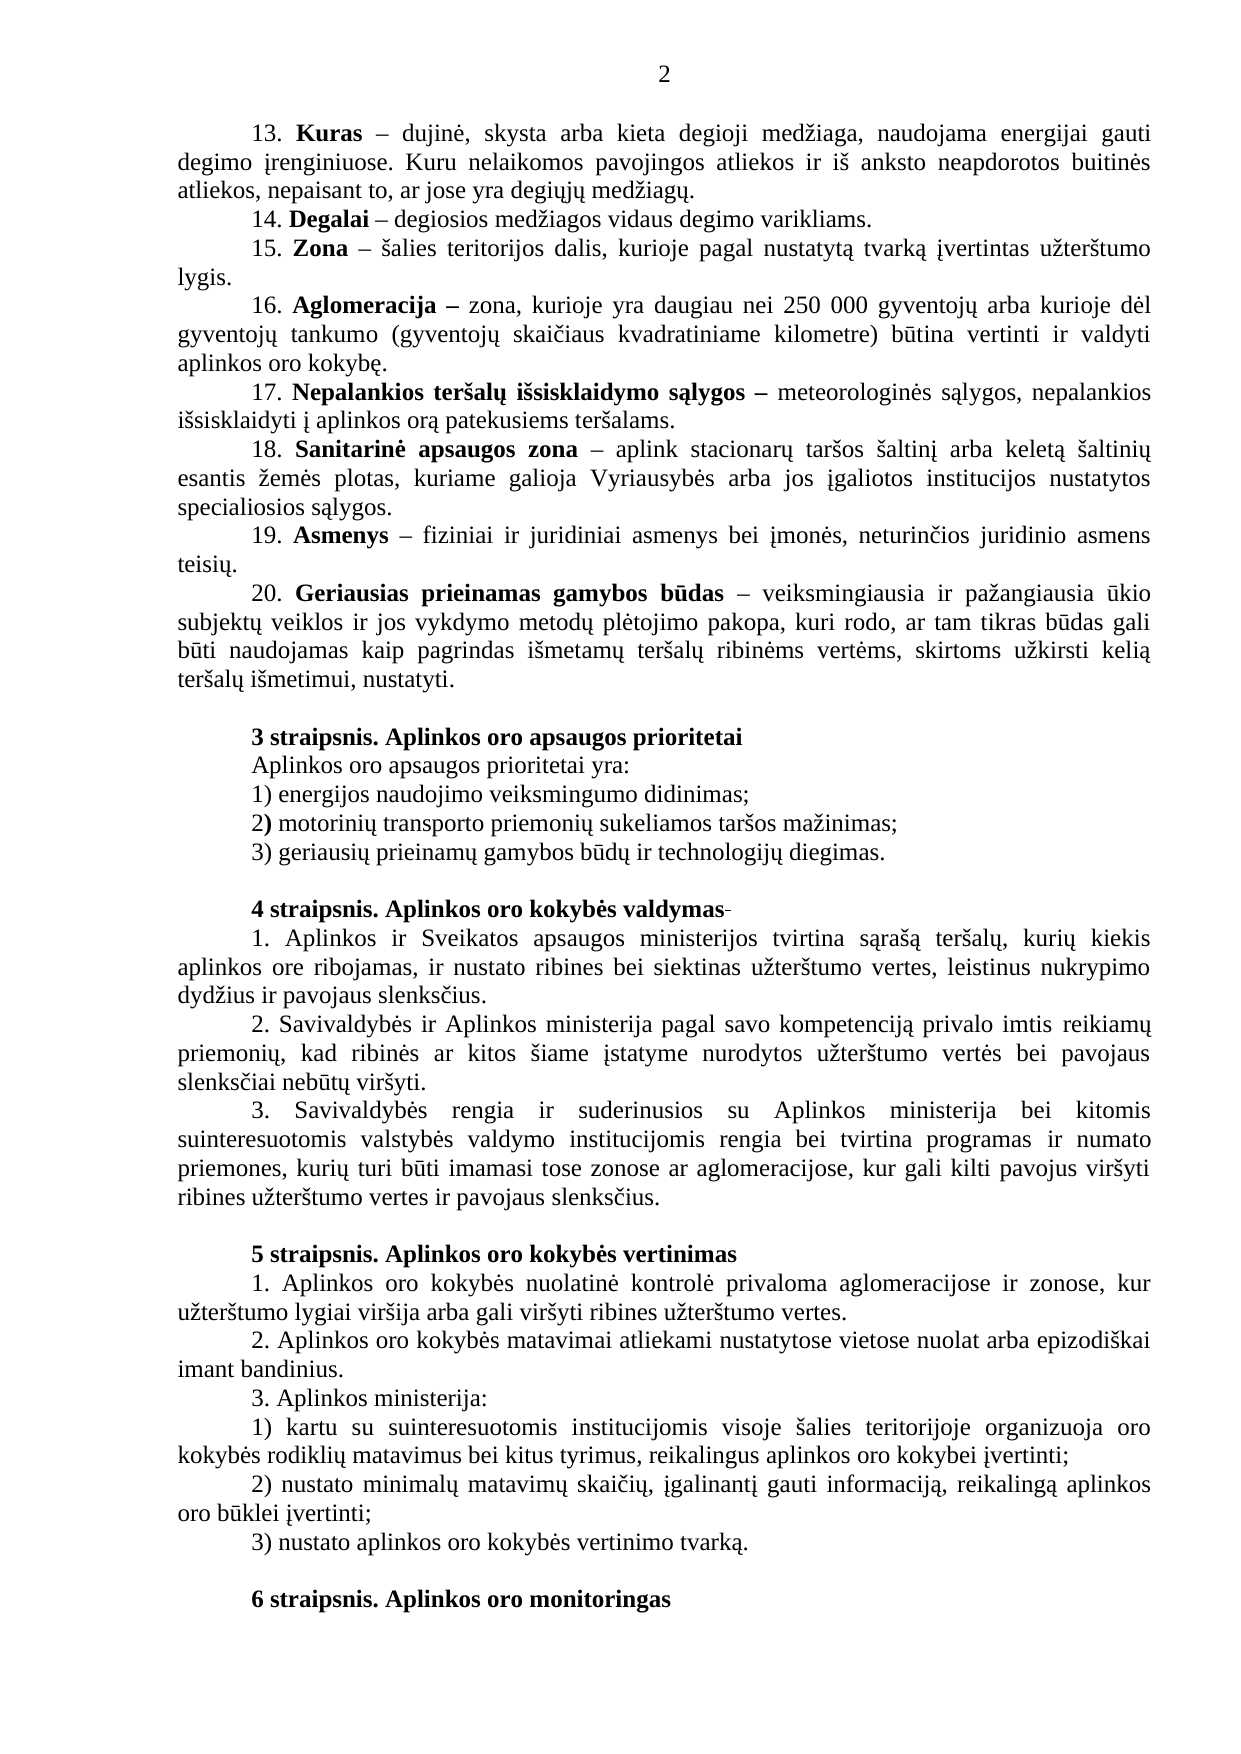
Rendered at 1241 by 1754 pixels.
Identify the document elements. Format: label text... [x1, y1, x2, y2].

text 1) kartu su suinteresuotomis institucijomis visoje šalies teritorijoje organizuoja oro kokybės rodiklių matavimus bei kitus tyrimus, reikalingus aplinkos oro kokybei įvertinti; [177, 1412, 1152, 1469]
text 2) nustato minimalų matavimų skaičių, įgalinantį gauti informaciją, reikalingą aplinkos oro būklei įvertinti; [177, 1469, 1152, 1527]
text 4 straipsnis. Aplinkos oro kokybės valdymas [177, 894, 1152, 923]
text 19. Asmenys – fiziniai ir juridiniai asmenys bei įmonės, neturinčios juridinio asmens teisių. [177, 521, 1152, 578]
text 15. Zona – šalies teritorijos dalis, kurioje pagal nustatytą tvarką įvertintas užterštumo lygis. [177, 233, 1152, 291]
text 20. Geriausias prieinamas gamybos būdas – veiksmingiausia ir pažangiausia ūkio subjektų veiklos ir jos vykdymo metodų plėtojimo pakopa, kuri rodo, ar tam tikras būdas gali būti naudojamas kaip pagrindas išmetamų teršalų ribinėms vertėms, skirtoms užkirsti kelią teršalų išmetimui, nustatyti. [177, 578, 1152, 693]
text Aplinkos oro apsaugos prioritetai yra: [177, 751, 1152, 779]
text 3. Savivaldybės rengia ir suderinusios su Aplinkos ministerija bei kitomis suinteresuotomis valstybės valdymo institucijomis rengia bei tvirtina programas ir numato priemones, kurių turi būti imamasi tose zonose ar aglomeracijose, kur gali kilti pavojus viršyti ribines užterštumo vertes ir pavojaus slenksčius. [177, 1096, 1152, 1211]
text 5 straipsnis. Aplinkos oro kokybės vertinimas [177, 1239, 1152, 1268]
text 14. Degalai – degiosios medžiagos vidaus degimo varikliams. [177, 204, 1152, 233]
text 2. Aplinkos oro kokybės matavimai atliekami nustatytose vietose nuolat arba epizodiškai imant bandinius. [177, 1326, 1152, 1383]
text 16. Aglomeracija – zona, kurioje yra daugiau nei 250 000 gyventojų arba kurioje dėl gyventojų tankumo (gyventojų skaičiaus kvadratiniame kilometre) būtina vertinti ir valdyti aplinkos oro kokybę. [177, 291, 1152, 377]
text 18. Sanitarinė apsaugos zona – aplink stacionarų taršos šaltinį arba keletą šaltinių esantis žemės plotas, kuriame galioja Vyriausybės arba jos įgaliotos institucijos nustatytos specialiosios sąlygos. [177, 434, 1152, 521]
text 2. Savivaldybės ir Aplinkos ministerija pagal savo kompetenciją privalo imtis reikiamų priemonių, kad ribinės ar kitos šiame įstatyme nurodytos užterštumo vertės bei pavojaus slenksčiai nebūtų viršyti. [177, 1009, 1152, 1096]
text 2) motorinių transporto priemonių sukeliamos taršos mažinimas; [177, 808, 1152, 837]
text 3) nustato aplinkos oro kokybės vertinimo tvarką. [177, 1527, 1152, 1556]
text 1. Aplinkos oro kokybės nuolatinė kontrolė privaloma aglomeracijose ir zonose, kur užterštumo lygiai viršija arba gali viršyti ribines užterštumo vertes. [177, 1268, 1152, 1326]
text 3. Aplinkos ministerija: [177, 1383, 1152, 1412]
text 13. Kuras – dujinė, skysta arba kieta degioji medžiaga, naudojama energijai gauti degimo įrenginiuose. Kuru nelaikomos pavojingos atliekos ir iš anksto neapdorotos buitinės atliekos, nepaisant to, ar jose yra degiųjų medžiagų. [177, 118, 1152, 204]
text 17. Nepalankios teršalų išsisklaidymo sąlygos – meteorologinės sąlygos, nepalankios išsisklaidyti į aplinkos orą patekusiems teršalams. [177, 377, 1152, 434]
text 3) geriausių prieinamų gamybos būdų ir technologijų diegimas. [177, 837, 1152, 866]
text 6 straipsnis. Aplinkos oro monitoringas [177, 1584, 1152, 1613]
text 1) energijos naudojimo veiksmingumo didinimas; [177, 779, 1152, 808]
text 3 straipsnis. Aplinkos oro apsaugos prioritetai [177, 722, 1152, 751]
text 1. Aplinkos ir Sveikatos apsaugos ministerijos tvirtina sąrašą teršalų, kurių kiekis aplinkos ore ribojamas, ir nustato ribines bei siektinas užterštumo vertes, leistinus nukrypimo dydžius ir pavojaus slenksčius. [177, 923, 1152, 1009]
